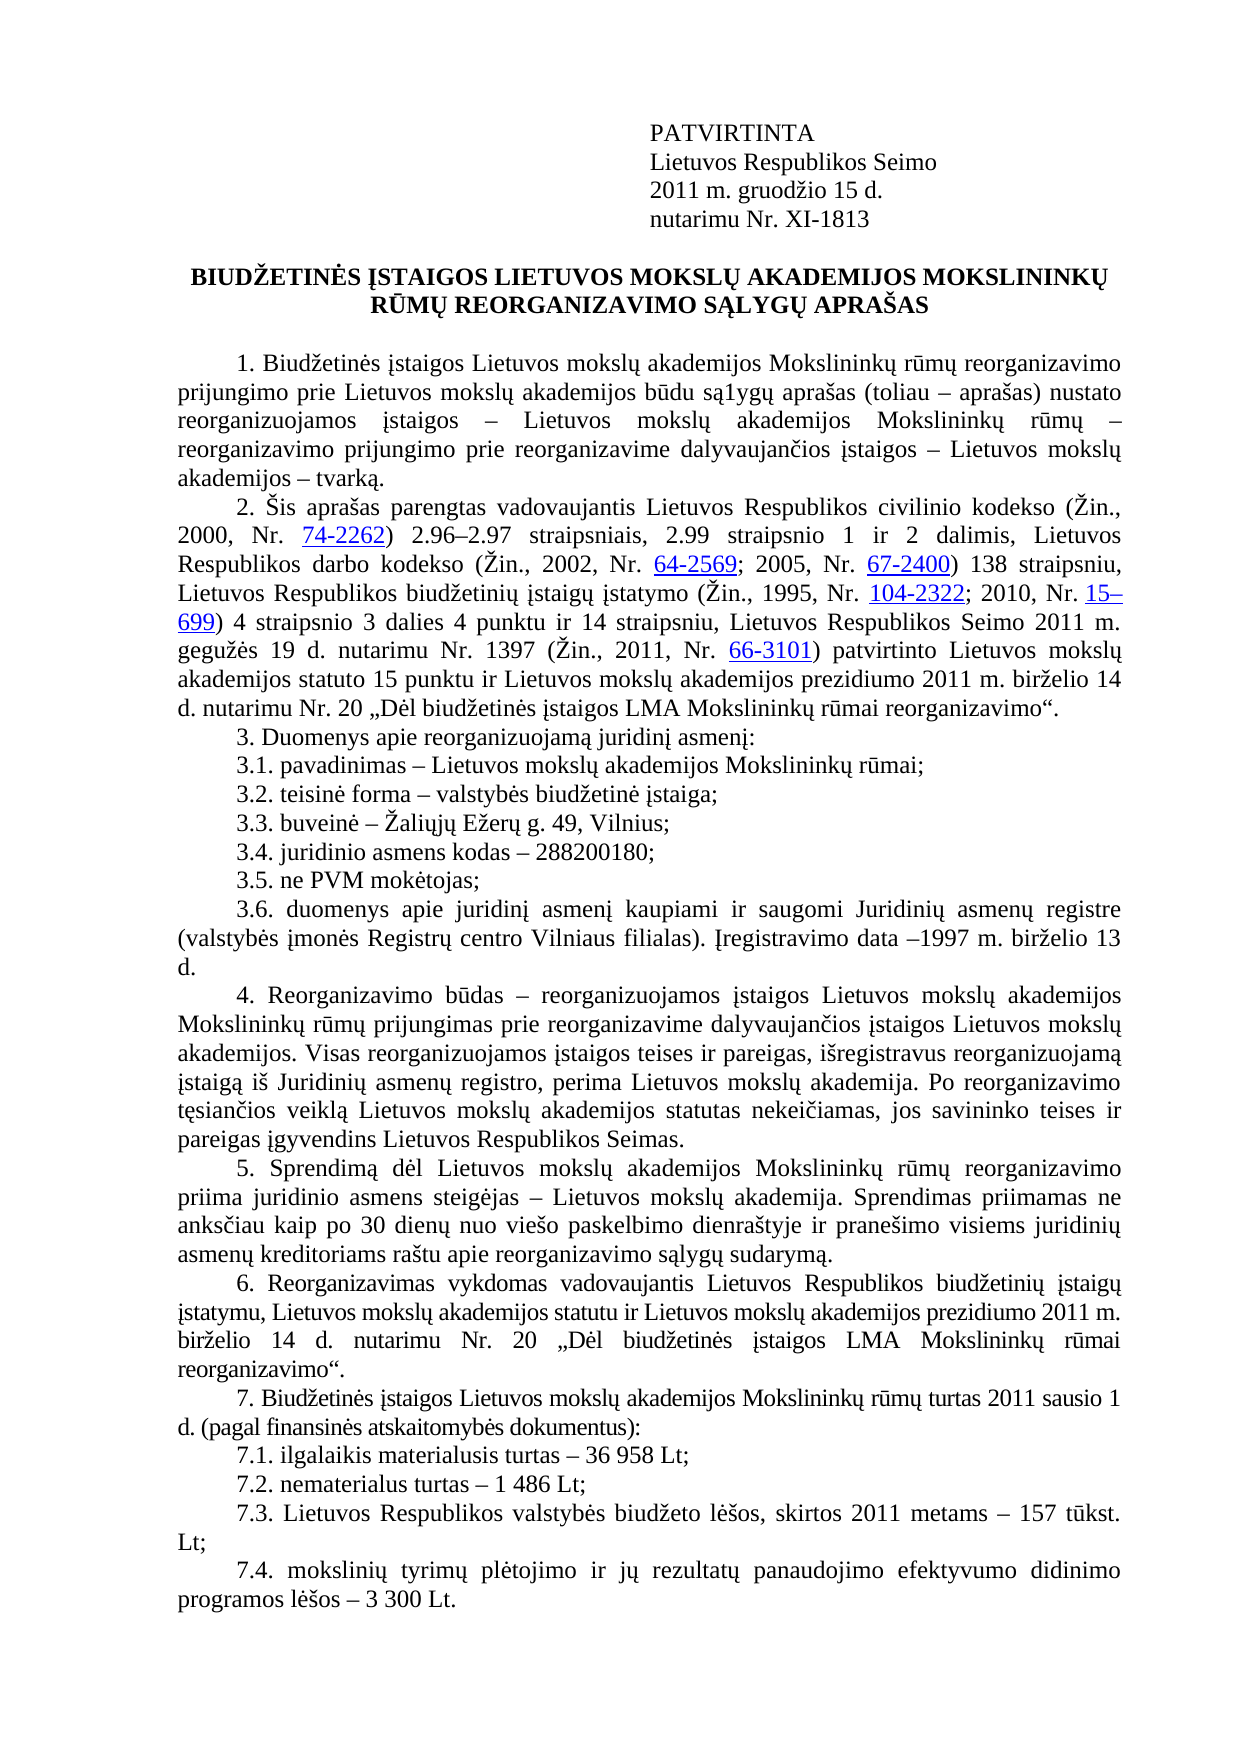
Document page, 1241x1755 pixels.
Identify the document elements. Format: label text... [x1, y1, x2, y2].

text 3.1. pavadinimas – Lietuvos mokslų akademijos Mokslininkų rūmai; [177, 751, 1122, 779]
text 3. Duomenys apie reorganizuojamą juridinį asmenį: [177, 722, 1122, 751]
text 7. Biudžetinės įstaigos Lietuvos mokslų akademijos Mokslininkų rūmų turtas 2011 sausio 1 d. (pagal finansinės atskaitomybės dokumentus): [177, 1383, 1122, 1441]
text 5. Sprendimą dėl Lietuvos mokslų akademijos Mokslininkų rūmų reorganizavimo priima juridinio asmens steigėjas – Lietuvos mokslų akademija. Sprendimas priimamas ne anksčiau kaip po 30 dienų nuo viešo paskelbimo dienraštyje ir pranešimo visiems juridinių asmenų kreditoriams raštu apie reorganizavimo sąlygų sudarymą. [177, 1153, 1122, 1268]
text Lietuvos Respublikos Seimo [649, 147, 1122, 176]
text 3.5. ne PVM mokėtojas; [177, 866, 1122, 894]
text 3.3. buveinė – Žaliųjų Ežerų g. 49, Vilnius; [177, 808, 1122, 837]
text 4. Reorganizavimo būdas – reorganizuojamos įstaigos Lietuvos mokslų akademijos Mokslininkų rūmų prijungimas prie reorganizavime dalyvaujančios įstaigos Lietuvos mokslų akademijos. Visas reorganizuojamos įstaigos teises ir pareigas, išregistravus reorganizuojamą įstaigą iš Juridinių asmenų registro, perima Lietuvos mokslų akademija. Po reorganizavimo tęsiančios veiklą Lietuvos mokslų akademijos statutas nekeičiamas, jos savininko teises ir pareigas įgyvendins Lietuvos Respublikos Seimas. [177, 981, 1122, 1153]
text 7.4. mokslinių tyrimų plėtojimo ir jų rezultatų panaudojimo efektyvumo didinimo programos lėšos – 3 300 Lt. [177, 1556, 1122, 1613]
text 3.6. duomenys apie juridinį asmenį kaupiami ir saugomi Juridinių asmenų registre (valstybės įmonės Registrų centro Vilniaus filialas). Įregistravimo data –1997 m. birželio 13 d. [177, 894, 1122, 981]
text nutarimu Nr. XI-1813 [649, 204, 1122, 233]
text PATVIRTINTA [649, 118, 1122, 147]
text 6. Reorganizavimas vykdomas vadovaujantis Lietuvos Respublikos biudžetinių įstaigų įstatymu, Lietuvos mokslų akademijos statutu ir Lietuvos mokslų akademijos prezidiumo 2011 m. birželio 14 d. nutarimu Nr. 20 „Dėl biudžetinės įstaigos LMA Mokslininkų rūmai reorganizavimo“. [177, 1268, 1122, 1383]
text 2. Šis aprašas parengtas vadovaujantis Lietuvos Respublikos civilinio kodekso (Žin., 2000, Nr. 74-2262) 2.96–2.97 straipsniais, 2.99 straipsnio 1 ir 2 dalimis, Lietuvos Respublikos darbo kodekso (Žin., 2002, Nr. 64-2569; 2005, Nr. 67-2400) 138 straipsniu, Lietuvos Respublikos biudžetinių įstaigų įstatymo (Žin., 1995, Nr. 104-2322; 2010, Nr. 15–699) 4 straipsnio 3 dalies 4 punktu ir 14 straipsniu, Lietuvos Respublikos Seimo 2011 m. gegužės 19 d. nutarimu Nr. 1397 (Žin., 2011, Nr. 66-3101) patvirtinto Lietuvos mokslų akademijos statuto 15 punktu ir Lietuvos mokslų akademijos prezidiumo 2011 m. birželio 14 d. nutarimu Nr. 20 „Dėl biudžetinės įstaigos LMA Mokslininkų rūmai reorganizavimo“. [177, 492, 1122, 722]
text 2011 m. gruodžio 15 d. [649, 176, 1122, 204]
text BIUDŽETINĖS ĮSTAIGOS LIETUVOS MOKSLŲ AKADEMIJOS MOKSLININKŲ RŪMŲ REORGANIZAVIMO SĄLYGŲ APRAŠAS [177, 262, 1122, 319]
text 7.3. Lietuvos Respublikos valstybės biudžeto lėšos, skirtos 2011 metams – 157 tūkst. Lt; [177, 1498, 1122, 1556]
text 3.4. juridinio asmens kodas – 288200180; [177, 837, 1122, 866]
text 1. Biudžetinės įstaigos Lietuvos mokslų akademijos Mokslininkų rūmų reorganizavimo prijungimo prie Lietuvos mokslų akademijos būdu są1ygų aprašas (toliau – aprašas) nustato reorganizuojamos įstaigos – Lietuvos mokslų akademijos Mokslininkų rūmų – reorganizavimo prijungimo prie reorganizavime dalyvaujančios įstaigos – Lietuvos mokslų akademijos – tvarką. [177, 348, 1122, 492]
text 7.1. ilgalaikis materialusis turtas – 36 958 Lt; [177, 1441, 1122, 1469]
text 3.2. teisinė forma – valstybės biudžetinė įstaiga; [177, 779, 1122, 808]
text 7.2. nematerialus turtas – 1 486 Lt; [177, 1469, 1122, 1498]
